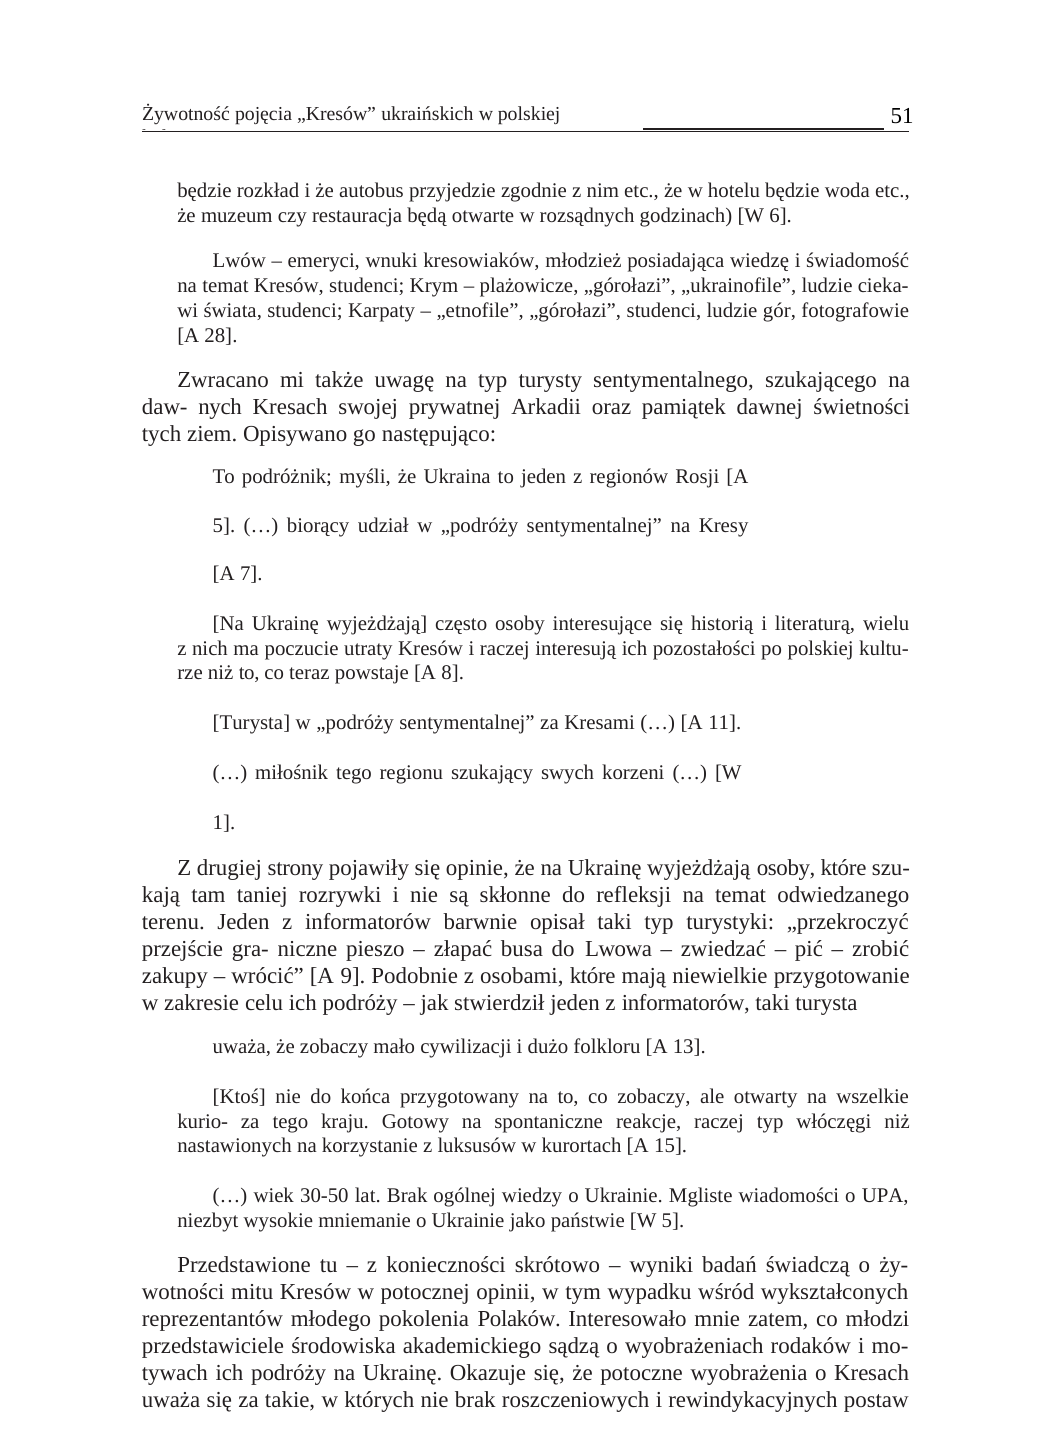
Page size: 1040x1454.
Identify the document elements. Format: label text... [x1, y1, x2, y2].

text Zwracano mi także uwagę na typ turysty sentymentalnego, szukającego na daw- nych Kresach swojej prywatnej Arkadii oraz pamiątek dawnej świetności tych ziem. Opisywano go następująco: [142, 366, 910, 446]
text (…) wiek 30-50 lat. Brak ogólnej wiedzy o Ukrainie. Mgliste wiadomości o UPA, niezbyt wysokie mniemanie o Ukrainie jako państwie [W 5]. [177, 1183, 910, 1232]
text [Ktoś] nie do końca przygotowany na to, co zobaczy, ale otwarty na wszelkie kurio- za tego kraju. Gotowy na spontaniczne reakcje, raczej typ włóczęgi niż nastawionych na korzystanie z luksusów w kurortach [A 15]. [177, 1084, 910, 1157]
text uważa, że zobaczy mało cywilizacji i dużo folkloru [A 13]. [212, 1034, 921, 1058]
text [Na Ukrainę wyjeżdżają] często osoby interesujące się historią i literaturą, wielu z nich ma poczucie utraty Kresów i raczej interesują ich pozostałości po polskiej kultu- rze niż to, co teraz powstaje [A 8]. [177, 611, 910, 684]
text będzie rozkład i że autobus przyjedzie zgodnie z nim etc., że w hotelu będzie woda etc., że muzeum czy restauracja będą otwarte w rozsądnych godzinach) [W 6]. [177, 178, 912, 227]
text Z drugiej strony pojawiły się opinie, że na Ukrainę wyjeżdżają osoby, które szu- kają tam taniej rozrywki i nie są skłonne do refleksji na temat odwiedzanego terenu. Jeden z informatorów barwnie opisał taki typ turystyki: „przekroczyć przejście gra- niczne pieszo – złapać busa do Lwowa – zwiedzać – pić – zrobić zakupy – wrócić” [A 9]. Podobnie z osobami, które mają niewielkie przygotowanie w zakresie celu ich podróży – jak stwierdził jeden z informatorów, taki turysta [142, 853, 910, 1015]
text [Turysta] w „podróży sentymentalnej” za Kresami (…) [A 11]. (…) miłośnik tego regionu szukający swych korzeni (…) [W 1]. [212, 690, 742, 840]
text Przedstawione tu – z konieczności skrótowo – wyniki badań świadczą o ży- wotności mitu Kresów w potocznej opinii, w tym wypadku wśród wykształconych reprezentantów młodego pokolenia Polaków. Interesowało mnie zatem, co młodzi przedstawiciele środowiska akademickiego sądzą o wyobrażeniach rodaków i mo- tywach ich podróży na Ukrainę. Okazuje się, że potoczne wyobrażenia o Kresach uważa się za takie, w których nie brak roszczeniowych i rewindykacyjnych postaw [142, 1251, 910, 1413]
text Lwów – emeryci, wnuki kresowiaków, młodzież posiadająca wiedzę i świadomość na temat Kresów, studenci; Krym – plażowicze, „górołazi”, „ukrainofile”, ludzie cieka- wi świata, studenci; Karpaty – „etnofile”, „górołazi”, studenci, ludzie gór, fotografowie [A 28]. [177, 248, 910, 347]
text To podróżnik; myśli, że Ukraina to jeden z regionów Rosji [A 5]. (…) biorący udział w „podróży sentymentalnej” na Kresy [A 7]. [212, 464, 748, 585]
